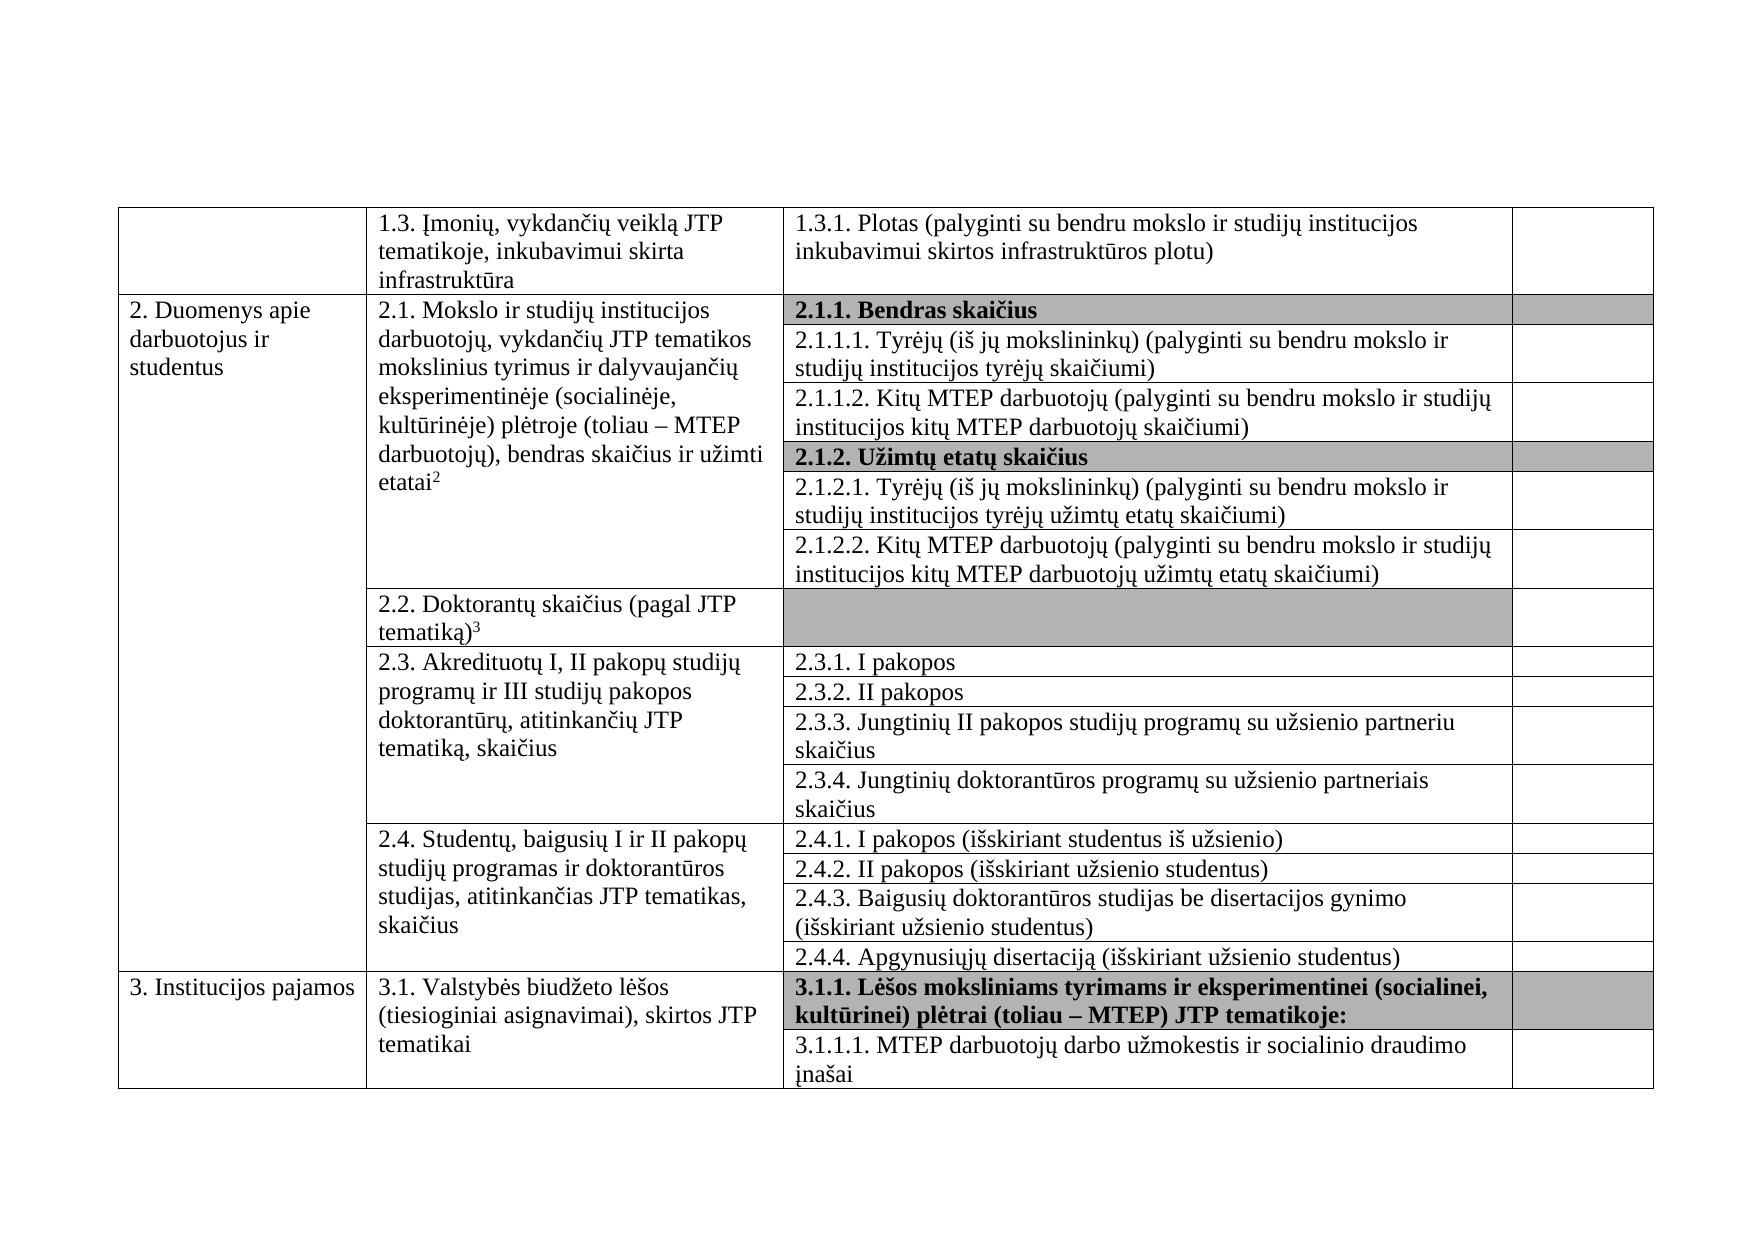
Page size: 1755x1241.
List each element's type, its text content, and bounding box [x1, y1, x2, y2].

table_cell [1513, 325, 1653, 382]
table_cell 2.3.1. I pakopos [784, 647, 1512, 676]
table_cell [1513, 884, 1653, 941]
table_cell 2.4.4. Apgynusiųjų disertaciją (išskiriant užsienio studentus) [784, 942, 1512, 971]
table_cell [1513, 383, 1653, 441]
table_cell [1513, 472, 1653, 529]
table_cell 2.4.1. I pakopos (išskiriant studentus iš užsienio) [784, 824, 1512, 853]
table_cell [1513, 295, 1653, 324]
table_cell [1513, 854, 1653, 882]
table_cell 2.3.3. Jungtinių II pakopos studijų programų su užsienio partneriu skaičius [784, 707, 1512, 764]
table_cell 2.3.4. Jungtinių doktorantūros programų su užsienio partneriais skaičius [784, 765, 1512, 823]
table_cell [1513, 677, 1653, 706]
table_cell 1.3. Įmonių, vykdančių veiklą JTP tematikoje, inkubavimui skirta infrastruktūra [367, 208, 783, 294]
table_cell 2.1. Mokslo ir studijų institucijos darbuotojų, vykdančių JTP tematikos mokslinius tyrimus ir dalyvaujančių eksperimentinėje (socialinėje, kultūrinėje) plėtroje (toliau – MTEP darbuotojų), bendras skaičius ir užimti etatai2 [367, 295, 783, 588]
table_cell 3.1. Valstybės biudžeto lėšos (tiesioginiai asignavimai), skirtos JTP tematikai [367, 972, 783, 1088]
table_cell [1513, 589, 1653, 646]
table_cell 2.1.1. Bendras skaičius [784, 295, 1512, 324]
table_cell [784, 589, 1512, 646]
table_cell 2.3. Akredituotų I, II pakopų studijų programų ir III studijų pakopos doktorantūrų, atitinkančių JTP tematiką, skaičius [367, 647, 783, 823]
table_cell 2.1.2.2. Kitų MTEP darbuotojų (palyginti su bendru mokslo ir studijų institucijos kitų MTEP darbuotojų užimtų etatų skaičiumi) [784, 530, 1512, 588]
table_cell 2.4.3. Baigusių doktorantūros studijas be disertacijos gynimo (išskiriant užsienio studentus) [784, 884, 1512, 941]
table_cell 2.1.2.1. Tyrėjų (iš jų mokslininkų) (palyginti su bendru mokslo ir studijų institucijos tyrėjų užimtų etatų skaičiumi) [784, 472, 1512, 529]
table_cell [1513, 442, 1653, 471]
table_cell 3.1.1.1. MTEP darbuotojų darbo užmokestis ir socialinio draudimo įnašai [784, 1030, 1512, 1088]
table_cell [1513, 1030, 1653, 1088]
table_cell [1513, 972, 1653, 1029]
table_cell [1513, 824, 1653, 853]
table_cell 3. Institucijos pajamos [119, 972, 366, 1088]
table_cell [1513, 942, 1653, 971]
table_cell [1513, 765, 1653, 823]
table_cell 3.1.1. Lėšos moksliniams tyrimams ir eksperimentinei (socialinei, kultūrinei) plėtrai (toliau – MTEP) JTP tematikoje: [784, 972, 1512, 1029]
table_cell 2.3.2. II pakopos [784, 677, 1512, 706]
table_cell 2.1.1.1. Tyrėjų (iš jų mokslininkų) (palyginti su bendru mokslo ir studijų institucijos tyrėjų skaičiumi) [784, 325, 1512, 382]
table_cell 2.1.1.2. Kitų MTEP darbuotojų (palyginti su bendru mokslo ir studijų institucijos kitų MTEP darbuotojų skaičiumi) [784, 383, 1512, 441]
table_cell [1513, 530, 1653, 588]
table_cell [119, 208, 366, 294]
table_cell 2.4.2. II pakopos (išskiriant užsienio studentus) [784, 854, 1512, 882]
table_cell 2.4. Studentų, baigusių I ir II pakopų studijų programas ir doktorantūros studijas, atitinkančias JTP tematikas, skaičius [367, 824, 783, 971]
table_cell 2. Duomenys apie darbuotojus ir studentus [119, 295, 366, 971]
table_cell 1.3.1. Plotas (palyginti su bendru mokslo ir studijų institucijos inkubavimui skirtos infrastruktūros plotu) [784, 208, 1512, 294]
table_cell 2.2. Doktorantų skaičius (pagal JTP tematiką)3 [367, 589, 783, 646]
table_cell 2.1.2. Užimtų etatų skaičius [784, 442, 1512, 471]
table_cell [1513, 208, 1653, 294]
table_cell [1513, 707, 1653, 764]
table_cell [1513, 647, 1653, 676]
